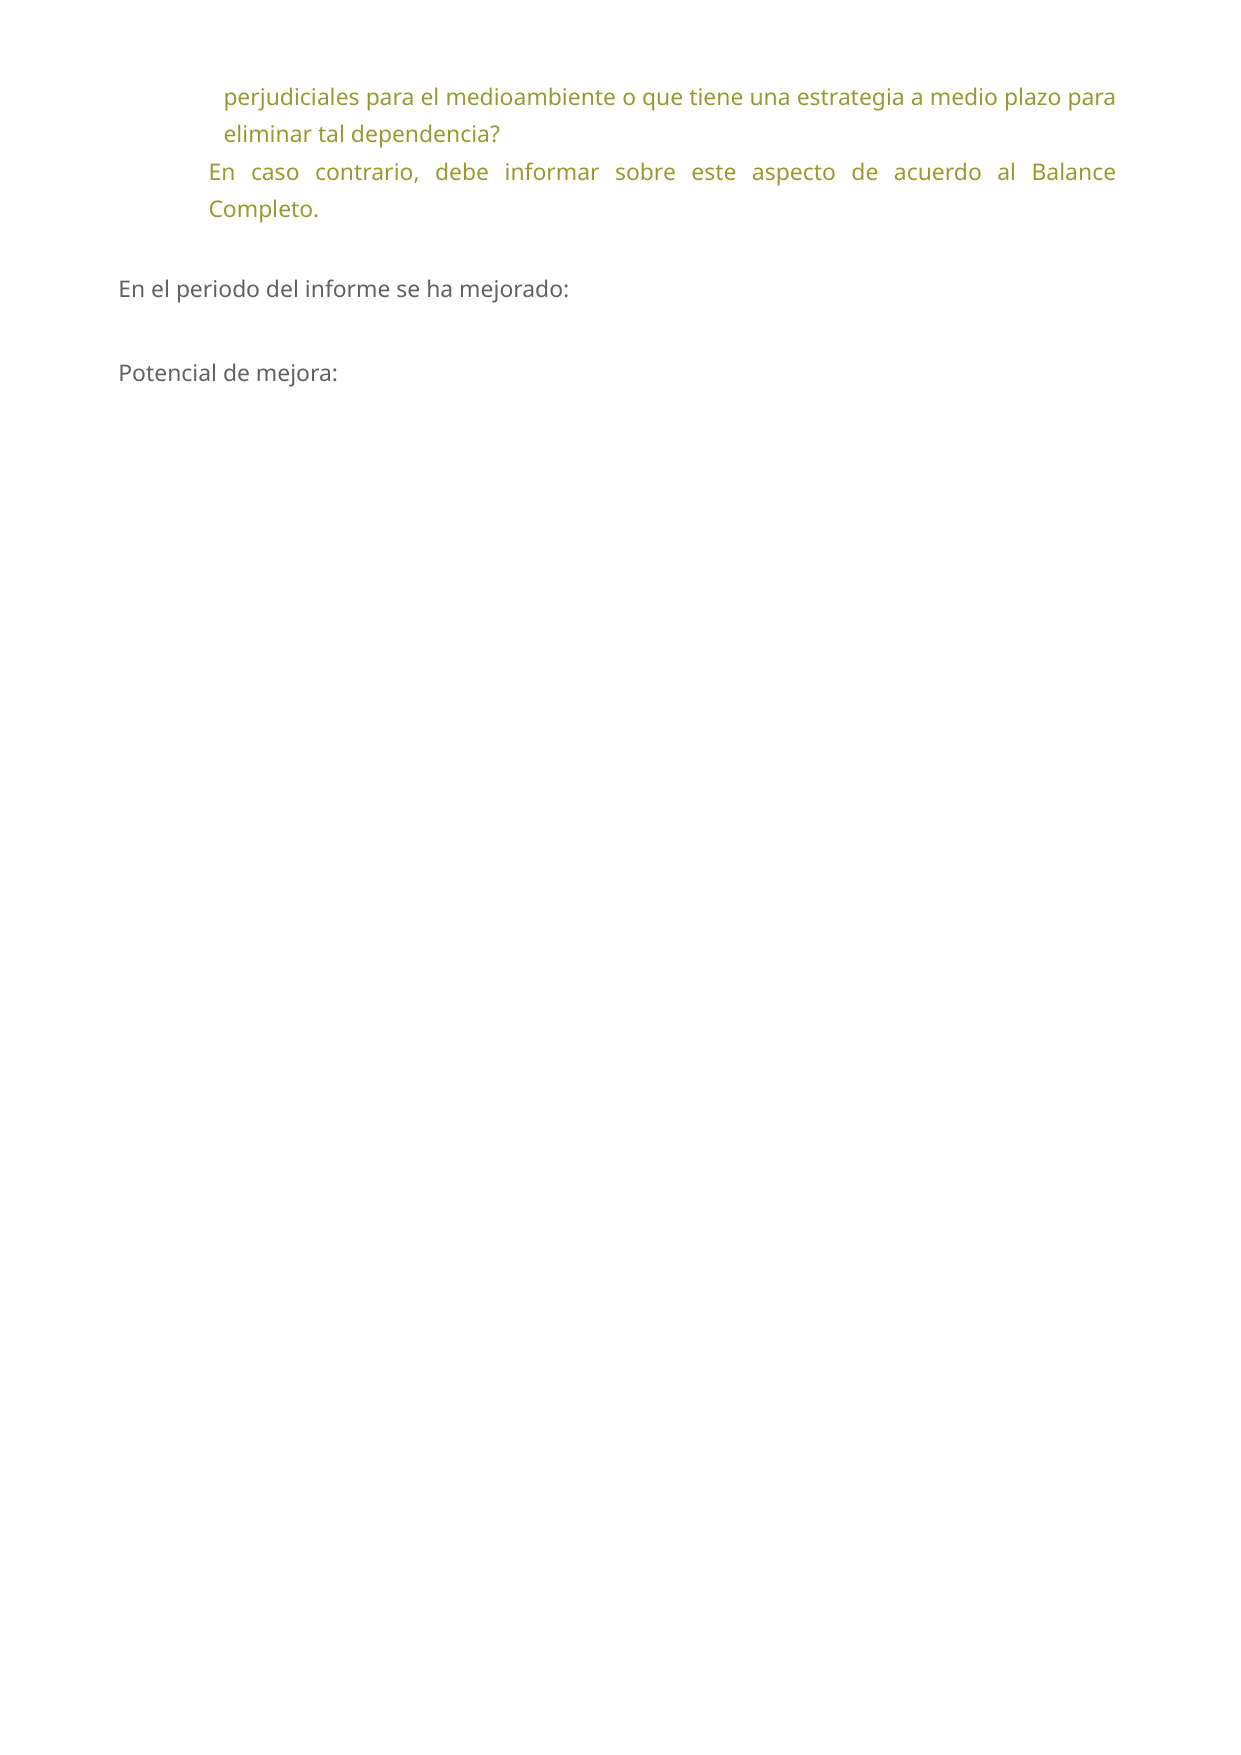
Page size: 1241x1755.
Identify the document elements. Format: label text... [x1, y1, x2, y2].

table_header perjudiciales para el medioambiente o que tiene una estrategia a medio plazo para eliminar tal dependencia? En caso contrario, debe informar sobre este aspecto de acuerdo al Balance Completo. [203, 75, 1123, 235]
text En el periodo del informe se ha mejorado: [118, 273, 1122, 311]
table_header [118, 75, 202, 235]
text Potencial de mejora: [118, 356, 1122, 395]
